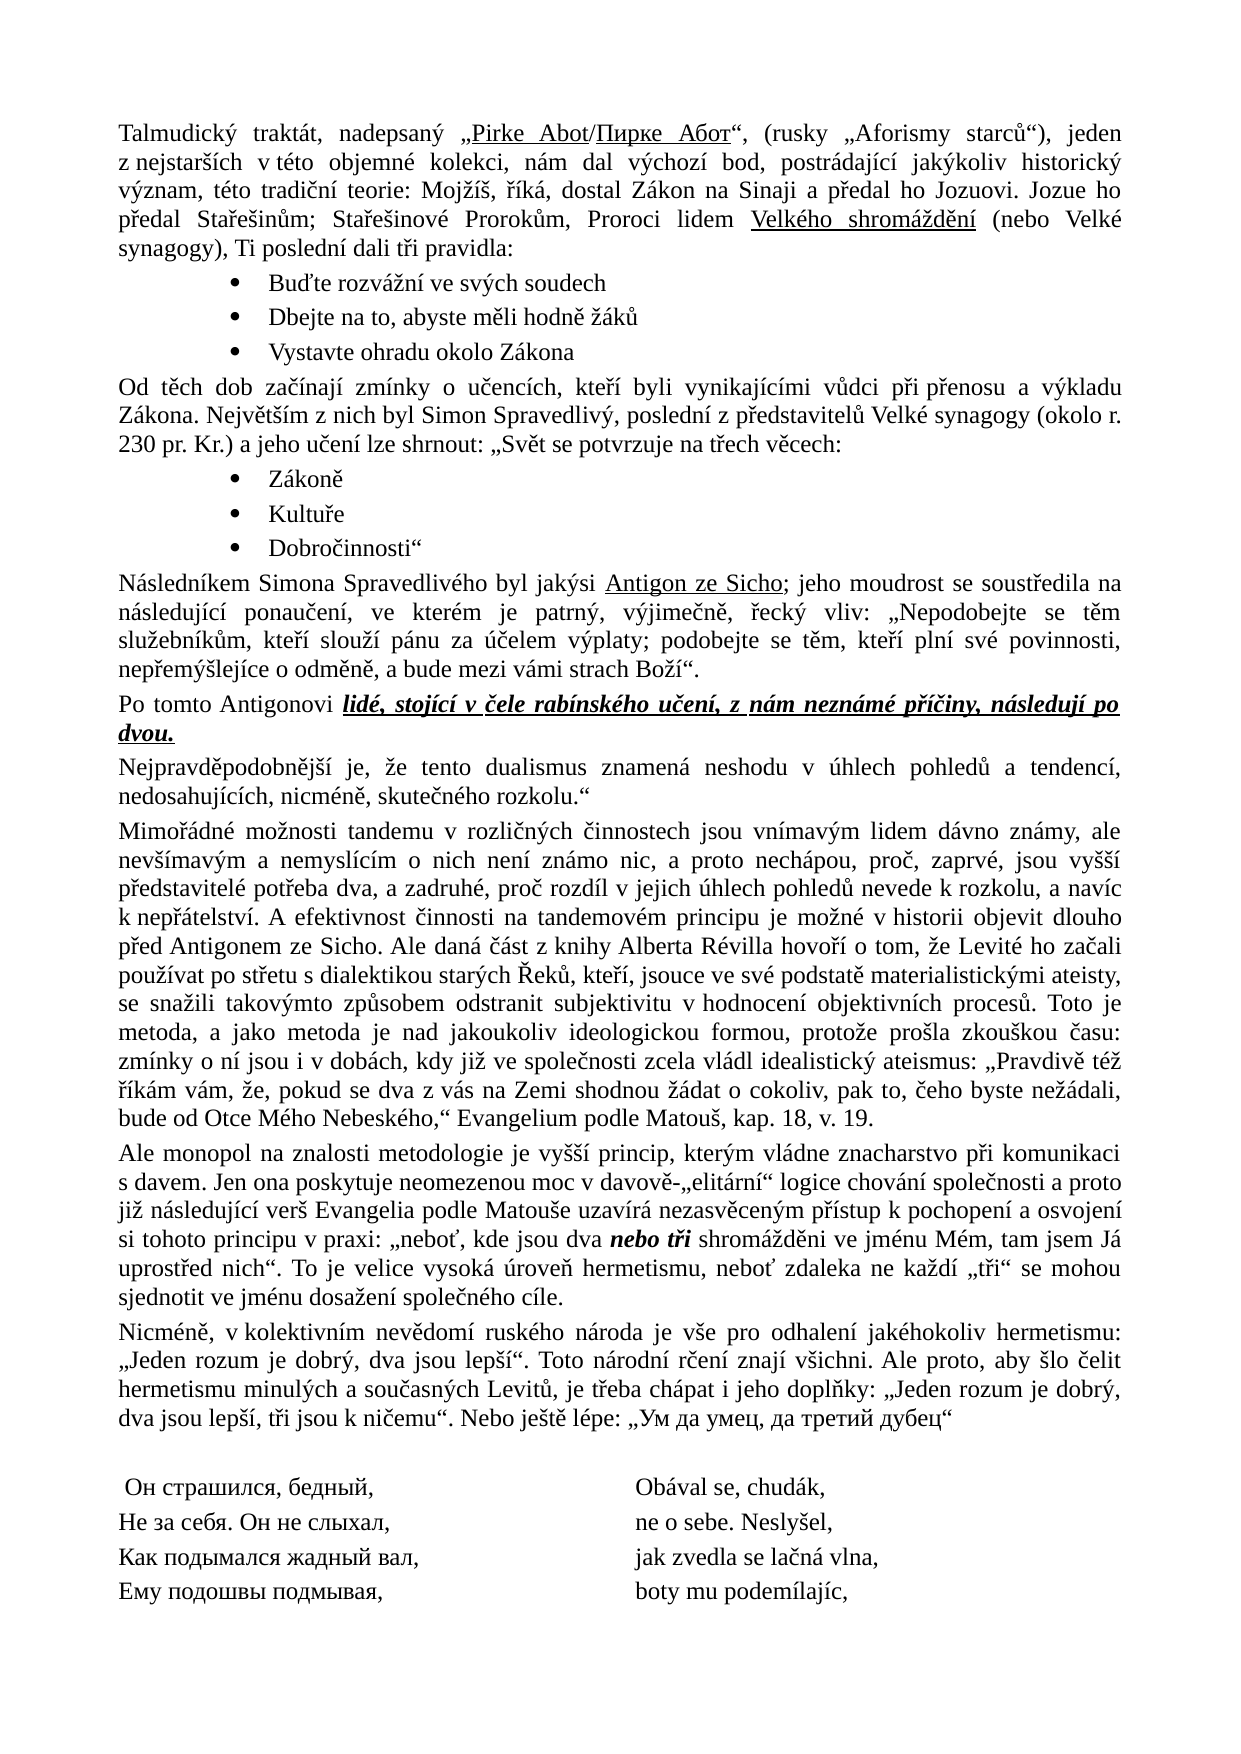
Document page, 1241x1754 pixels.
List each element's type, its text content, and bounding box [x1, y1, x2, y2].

text Ему подошвы подмывая, boty mu podemílajíc, [118, 1576, 1122, 1605]
text Как подымался жадный вал, jak zvedla se lačná vlna, [118, 1542, 1122, 1570]
text Po tomto Antigonovi lidé, stojící v čele rabínského učení, z nám neznámé příčiny, následují po dvou. [118, 689, 1122, 747]
list Dobročinnosti“ [231, 533, 1122, 562]
text Nejpravděpodobnější je, že tento dualismus znamená neshodu v úhlech pohledů a tendencí, nedosahujících, nicméně, skutečného rozkolu.“ [118, 752, 1122, 810]
text Ale monopol na znalosti metodologie je vyšší princip, kterým vládne znacharstvo při komunikaci s davem. Jen ona poskytuje neomezenou moc v davově-„elitární“ logice chování společnosti a proto již následující verš Evangelia podle Matouše uzavírá nezasvěceným přístup k pochopení a osvojení si tohoto principu v praxi: „neboť, kde jsou dva nebo tři shromážděni ve jménu Mém, tam jsem Já uprostřed nich“. To je velice vysoká úroveň hermetismu, neboť zdaleka ne každí „tři“ se mohou sjednotit ve jménu dosažení společného cíle. [118, 1138, 1122, 1311]
list Zákoně [231, 464, 1122, 493]
text Od těch dob začínají zmínky o učencích, kteří byli vynikajícími vůdci při přenosu a výkladu Zákona. Největším z nich byl Simon Spravedlivý, poslední z představitelů Velké synagogy (okolo r. 230 pr. Kr.) a jeho učení lze shrnout: „Svět se potvrzuje na třech věcech: [118, 372, 1122, 458]
text Talmudický traktát, nadepsaný „Pirke Abot/Пирке Абот“, (rusky „Aforismy starců“), jeden z nejstarších v této objemné kolekci, nám dal výchozí bod, postrádající jakýkoliv historický význam, této tradiční teorie: Mojžíš, říká, dostal Zákon na Sinaji a předal ho Jozuovi. Jozue ho předal Stařešinům; Stařešinové Prorokům, Proroci lidem Velkého shromáždění (nebo Velké synagogy), Ti poslední dali tři pravidla: [118, 118, 1122, 262]
list Buďte rozvážní ve svých soudech [231, 268, 1122, 297]
text Он страшился, бедный, Obával se, chudák, [118, 1472, 1122, 1501]
text Nicméně, v kolektivním nevědomí ruského národa je vše pro odhalení jakéhokoliv hermetismu: „Jeden rozum je dobrý, dva jsou lepší“. Toto národní rčení znají všichni. Ale proto, aby šlo čelit hermetismu minulých a současných Levitů, je třeba chápat i jeho doplňky: „Jeden rozum je dobrý, dva jsou lepší, tři jsou k ničemu“. Nebo ještě lépe: „Ум да умец, да третий дубец“ [118, 1317, 1122, 1432]
list Kultuře [231, 499, 1122, 527]
text Не за себя. Он не слыхал, ne o sebe. Neslyšel, [118, 1507, 1122, 1536]
list Vystavte ohradu okolo Zákona [231, 337, 1122, 366]
text Mimořádné možnosti tandemu v rozličných činnostech jsou vnímavým lidem dávno známy, ale nevšímavým a nemyslícím o nich není známo nic, a proto nechápou, proč, zaprvé, jsou vyšší představitelé potřeba dva, a zadruhé, proč rozdíl v jejich úhlech pohledů nevede k rozkolu, a navíc k nepřátelství. A efektivnost činnosti na tandemovém principu je možné v historii objevit dlouho před Antigonem ze Sicho. Ale daná část z knihy Alberta Révilla hovoří o tom, že Levité ho začali používat po střetu s dialektikou starých Řeků, kteří, jsouce ve své podstatě materialistickými ateisty, se snažili takovýmto způsobem odstranit subjektivitu v hodnocení objektivních procesů. Toto je metoda, a jako metoda je nad jakoukoliv ideologickou formou, protože prošla zkouškou času: zmínky o ní jsou i v dobách, kdy již ve společnosti zcela vládl idealistický ateismus: „Pravdivě též říkám vám, že, pokud se dva z vás na Zemi shodnou žádat o cokoliv, pak to, čeho byste nežádali, bude od Otce Mého Nebeského,“ Evangelium podle Matouš, kap. 18, v. 19. [118, 816, 1122, 1132]
text Následníkem Simona Spravedlivého byl jakýsi Antigon ze Sicho; jeho moudrost se soustředila na následující ponaučení, ve kterém je patrný, výjimečně, řecký vliv: „Nepodobejte se těm služebníkům, kteří slouží pánu za účelem výplaty; podobejte se těm, kteří plní své povinnosti, nepřemýšlejíce o odměně, a bude mezi vámi strach Boží“. [118, 568, 1122, 683]
list Dbejte na to, abyste měli hodně žáků [231, 302, 1122, 331]
